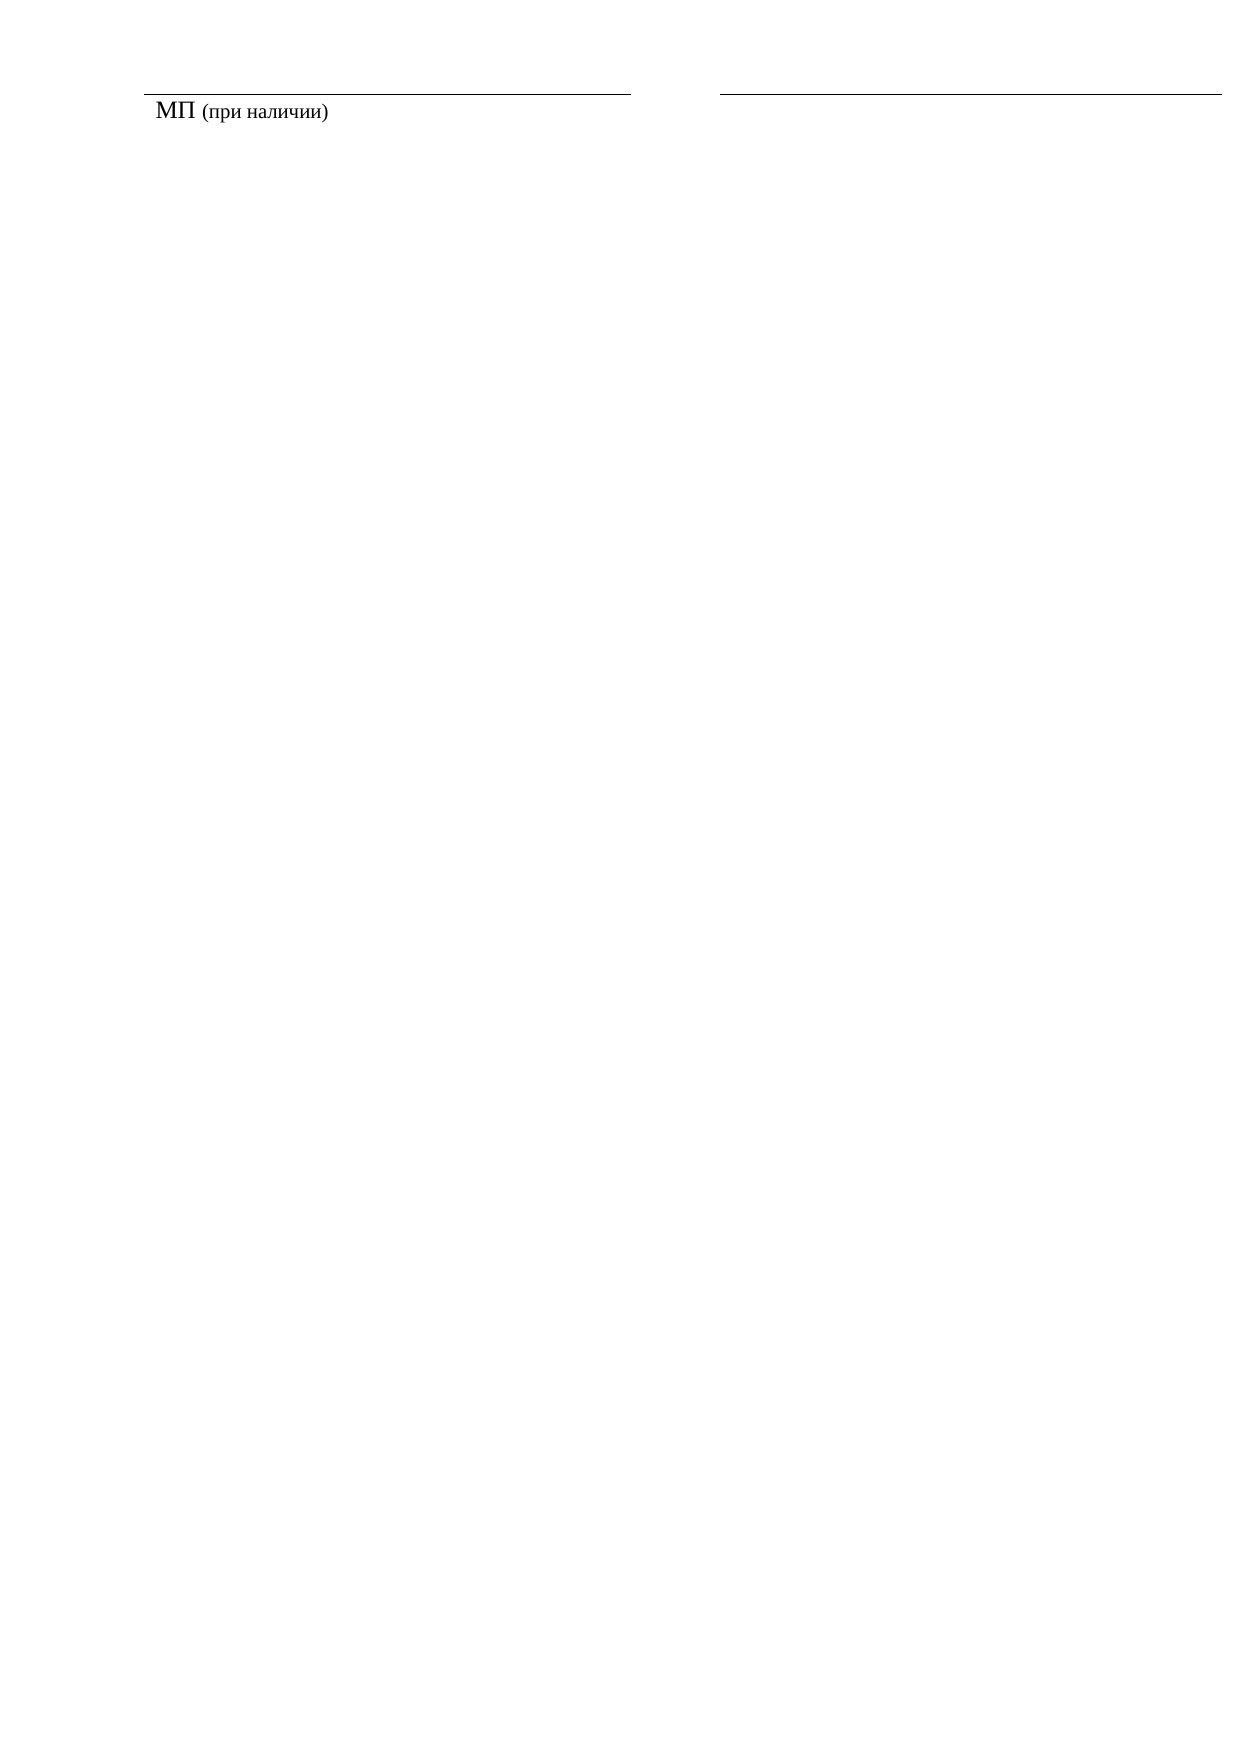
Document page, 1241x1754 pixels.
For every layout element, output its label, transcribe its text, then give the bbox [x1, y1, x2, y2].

table_cell МП (при наличии) [144, 95, 631, 123]
table_cell [720, 95, 1222, 123]
table_cell [631, 94, 720, 123]
